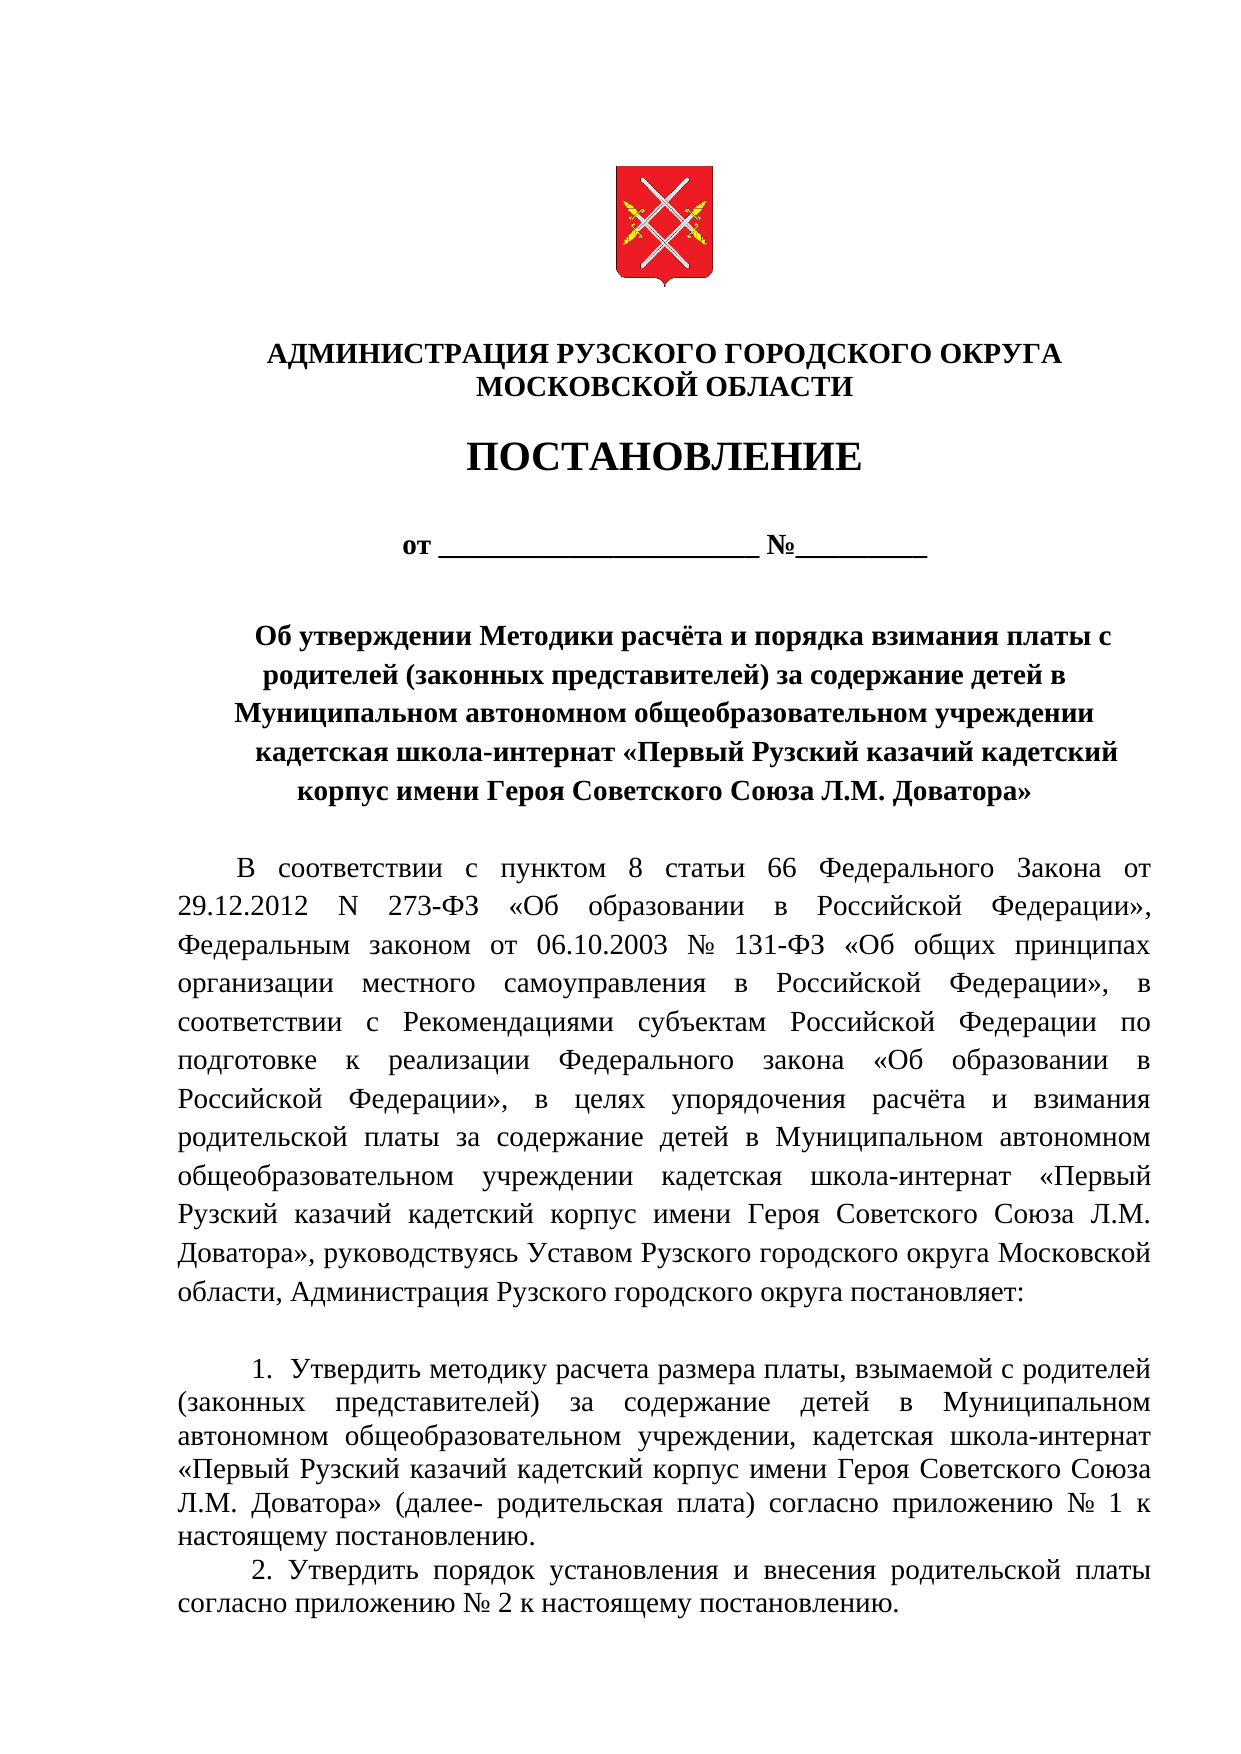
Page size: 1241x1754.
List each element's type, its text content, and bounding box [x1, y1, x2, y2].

text 2. Утвердить порядок установления и внесения родительской платы согласно приложению № 2 к настоящему постановлению. [177, 1552, 1152, 1619]
text 1. Утвердить методику расчета размера платы, взымаемой с родителей (законных представителей) за содержание детей в Муниципальном автономном общеобразовательном учреждении, кадетская школа-интернат «Первый Рузский казачий кадетский корпус имени Героя Советского Союза Л.М. Доватора» (далее- родительская плата) согласно приложению № 1 к настоящему постановлению. [177, 1351, 1152, 1552]
text кадетская школа-интернат «Первый Рузский казачий кадетский корпус имени Героя Советского Союза Л.М. Доватора» [177, 734, 1152, 806]
text от ______________________ №_________ [177, 527, 1152, 561]
text В соответствии с пунктом 8 статьи 66 Федерального Закона от 29.12.2012 N 273-ФЗ «Об образовании в Российской Федерации», Федеральным законом от 06.10.2003 № 131-ФЗ «Об общих принципах организации местного самоуправления в Российской Федерации», в соответствии с Рекомендациями субъектам Российской Федерации по подготовке к реализации Федерального закона «Об образовании в Российской Федерации», в целях упорядочения расчёта и взимания родительской платы за содержание детей в Муниципальном автономном общеобразовательном учреждении кадетская школа-интернат «Первый Рузский казачий кадетский корпус имени Героя Советского Союза Л.М. Доватора», руководствуясь Уставом Рузского городского округа Московской области, Администрация Рузского городского округа постановляет: [177, 850, 1152, 1307]
text Об утверждении Методики расчёта и порядка взимания платы с родителей (законных представителей) за содержание детей в Муниципальном автономном общеобразовательном учреждении [177, 618, 1152, 729]
text АДМИНИСТРАЦИЯ РУЗСКОГО ГОРОДСКОГО ОКРУГА [177, 336, 1152, 369]
subtitle МОСКОВСКОЙ ОБЛАСТИ [177, 369, 1152, 403]
text ПОСТАНОВЛЕНИЕ [177, 432, 1152, 479]
